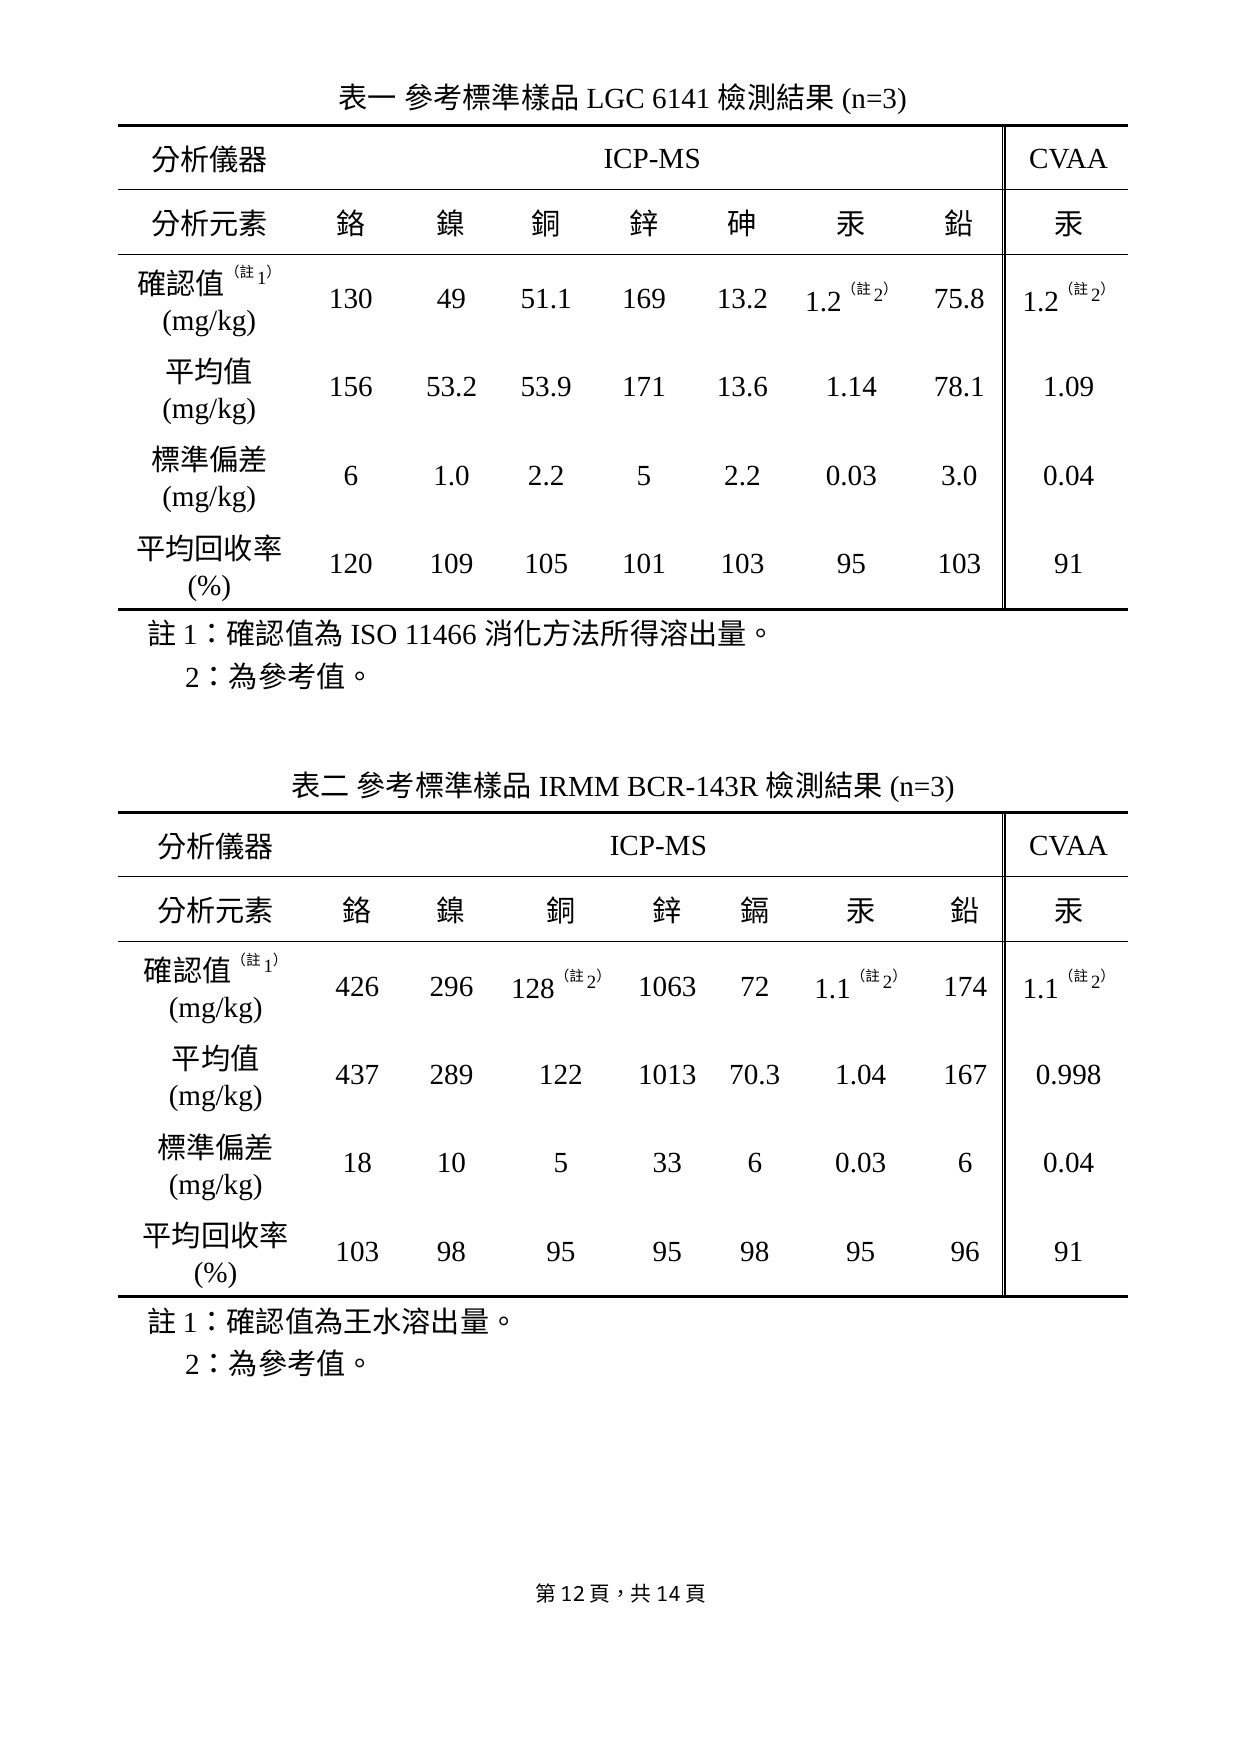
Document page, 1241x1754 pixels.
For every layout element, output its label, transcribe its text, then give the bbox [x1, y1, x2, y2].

text 2：為參考值。 [148, 1341, 1092, 1383]
table_cell 130 [295, 255, 401, 342]
table_cell 標準偏差 (mg/kg) [118, 431, 295, 519]
table_cell 437 [308, 1030, 401, 1118]
table_cell 103 [691, 519, 788, 608]
table_cell 120 [295, 519, 401, 608]
table_header CVAA [1006, 814, 1128, 876]
table_header 分析儀器 [118, 127, 295, 188]
table_cell 鉛 [909, 190, 1002, 253]
text 表二 參考標準樣品 IRMM BCR-143R 檢測結果 (n=3) [148, 762, 1097, 805]
table_cell 426 [308, 942, 401, 1029]
text 表一 參考標準樣品 LGC 6141 檢測結果 (n=3) [148, 75, 1097, 117]
table_cell 鉻 [308, 877, 401, 941]
table_cell 75.8 [909, 255, 1002, 342]
table_cell 96 [921, 1207, 1002, 1295]
table_cell 33 [620, 1118, 709, 1207]
table_cell 鎳 [401, 190, 496, 253]
text 註1：確認值為王水溶出量。 [148, 1298, 1092, 1341]
table_cell 鎘 [709, 877, 795, 941]
table_cell 98 [401, 1207, 496, 1295]
table_cell 1013 [620, 1030, 709, 1118]
table_cell 10 [401, 1118, 496, 1207]
table_header 分析儀器 [118, 814, 308, 876]
table_cell 0.03 [788, 431, 909, 519]
table_cell 1.04 [795, 1030, 921, 1118]
table_cell 95 [496, 1207, 620, 1295]
table_cell 汞 [795, 877, 921, 941]
table_cell 汞 [1006, 190, 1128, 253]
table_cell 平均值 (mg/kg) [118, 342, 295, 431]
table_cell 平均值 (mg/kg) [118, 1030, 308, 1118]
table_cell 2.2 [496, 431, 591, 519]
table_cell 銅 [496, 190, 591, 253]
table_cell 1063 [620, 942, 709, 1029]
table_cell 1.14 [788, 342, 909, 431]
table_cell 289 [401, 1030, 496, 1118]
table_cell 2.2 [691, 431, 788, 519]
table_cell 95 [795, 1207, 921, 1295]
table_cell 128（註2） [496, 942, 620, 1029]
table_cell 18 [308, 1118, 401, 1207]
table_cell 分析元素 [118, 877, 308, 941]
table_cell 78.1 [909, 342, 1002, 431]
table_cell 6 [709, 1118, 795, 1207]
table_cell 122 [496, 1030, 620, 1118]
text 註1：確認值為 ISO 11466 消化方法所得溶出量。 [148, 611, 1092, 653]
table_cell 3.0 [909, 431, 1002, 519]
table_cell 砷 [691, 190, 788, 253]
table_header ICP-MS [308, 814, 1002, 876]
table_cell 296 [401, 942, 496, 1029]
table_cell 鋅 [591, 190, 691, 253]
table_cell 109 [401, 519, 496, 608]
table_cell 91 [1006, 519, 1128, 608]
table_cell 鉻 [295, 190, 401, 253]
table_cell 70.3 [709, 1030, 795, 1118]
table_cell 5 [496, 1118, 620, 1207]
table_cell 平均回收率 (%) [118, 1207, 308, 1295]
table_cell 95 [620, 1207, 709, 1295]
table_cell 6 [295, 431, 401, 519]
table_cell 汞 [788, 190, 909, 253]
table_cell 51.1 [496, 255, 591, 342]
table_cell 91 [1006, 1207, 1128, 1295]
table_cell 確認值（註1） (mg/kg) [118, 942, 308, 1029]
table_cell 169 [591, 255, 691, 342]
table_header ICP-MS [295, 127, 1002, 188]
table_cell 53.2 [401, 342, 496, 431]
table_cell 0.998 [1006, 1030, 1128, 1118]
table_cell 95 [788, 519, 909, 608]
table_cell 174 [921, 942, 1002, 1029]
table_cell 分析元素 [118, 190, 295, 253]
table_cell 銅 [496, 877, 620, 941]
table_cell 平均回收率 (%) [118, 519, 295, 608]
table_cell 鎳 [401, 877, 496, 941]
table_cell 98 [709, 1207, 795, 1295]
table_cell 1.09 [1006, 342, 1128, 431]
table_cell 156 [295, 342, 401, 431]
table_cell 標準偏差 (mg/kg) [118, 1118, 308, 1207]
table_cell 5 [591, 431, 691, 519]
table_cell 53.9 [496, 342, 591, 431]
table_cell 49 [401, 255, 496, 342]
table_cell 0.04 [1006, 431, 1128, 519]
table_cell 1.2（註2） [1006, 255, 1128, 342]
table_cell 0.04 [1006, 1118, 1128, 1207]
table_cell 0.03 [795, 1118, 921, 1207]
table_cell 72 [709, 942, 795, 1029]
table_cell 103 [308, 1207, 401, 1295]
table_cell 1.1（註2） [795, 942, 921, 1029]
table_cell 6 [921, 1118, 1002, 1207]
table_header CVAA [1006, 127, 1128, 188]
table_cell 汞 [1006, 877, 1128, 941]
text 2：為參考值。 [148, 653, 1092, 695]
table_cell 105 [496, 519, 591, 608]
table_cell 1.0 [401, 431, 496, 519]
table_cell 13.6 [691, 342, 788, 431]
table_cell 101 [591, 519, 691, 608]
table_cell 確認值（註1） (mg/kg) [118, 255, 295, 342]
table_cell 13.2 [691, 255, 788, 342]
table_cell 1.2（註2） [788, 255, 909, 342]
table_cell 103 [909, 519, 1002, 608]
table_cell 鋅 [620, 877, 709, 941]
table_cell 171 [591, 342, 691, 431]
table_cell 1.1（註2） [1006, 942, 1128, 1029]
table_cell 167 [921, 1030, 1002, 1118]
table_cell 鉛 [921, 877, 1002, 941]
